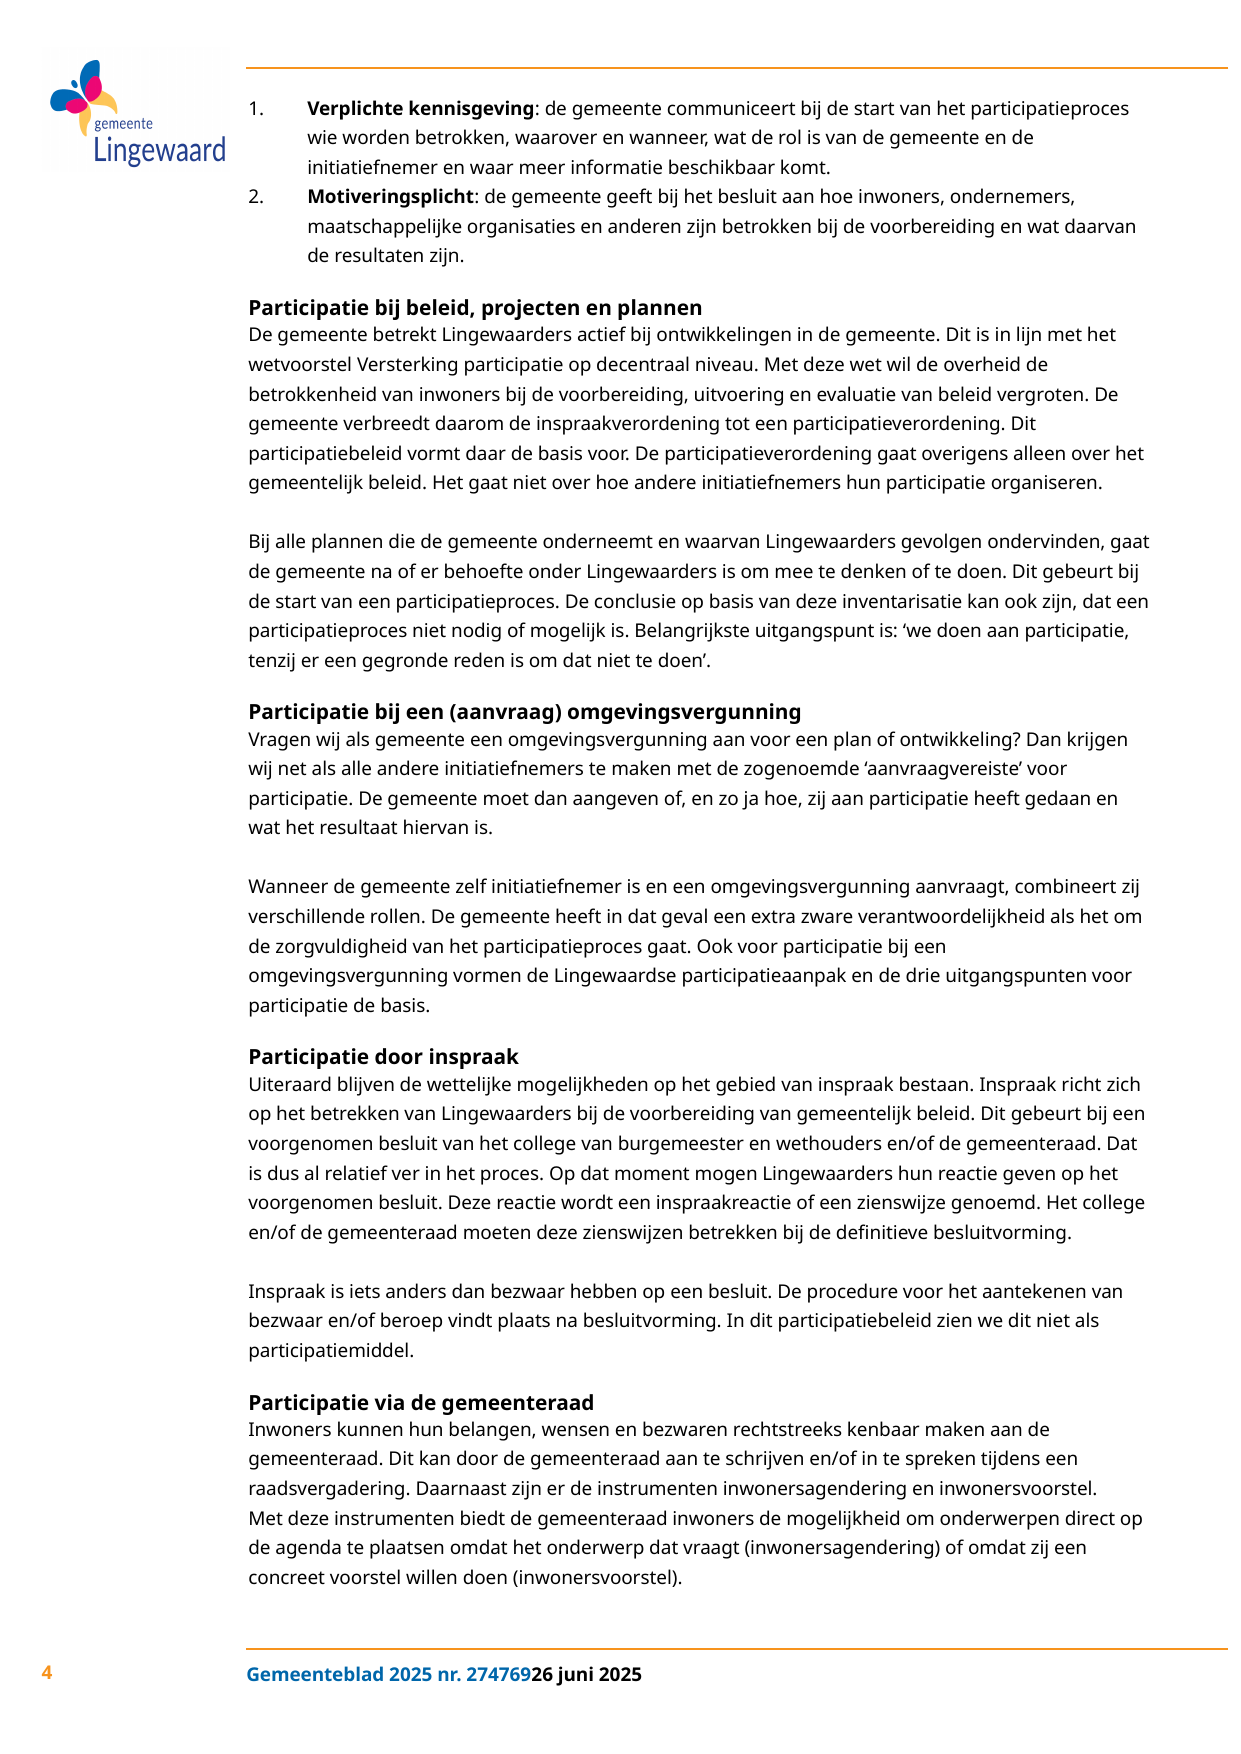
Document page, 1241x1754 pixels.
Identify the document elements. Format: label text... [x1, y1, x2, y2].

picture [41, 47, 231, 172]
text Participatie bij een (aanvraag) omgevingsvergunning [248, 697, 1152, 726]
text Uiteraard blijven de wettelijke mogelijkheden op het gebied van inspraak bestaan. Inspraak richt zich op het betrekken van Lingewaarders bij de voorbereiding van gemeentelijk beleid. Dit gebeurt bij een voorgenomen besluit van het college van burgemeester en wethouders en/of de gemeenteraad. Dat is dus al relatief ver in het proces. Op dat moment mogen Lingewaarders hun reactie geven op het voorgenomen besluit. Deze reactie wordt een inspraakreactie of een zienswijze genoemd. Het college en/of de gemeenteraad moeten deze zienswijzen betrekken bij de definitieve besluitvorming. [248, 1071, 1152, 1244]
text De gemeente betrekt Lingewaarders actief bij ontwikkelingen in de gemeente. Dit is in lijn met het wetvoorstel Versterking participatie op decentraal niveau. Met deze wet wil de overheid de betrokkenheid van inwoners bij de voorbereiding, uitvoering en evaluatie van beleid vergroten. De gemeente verbreedt daarom de inspraakverordening tot een participatieverordening. Dit participatiebeleid vormt daar de basis voor. De participatieverordening gaat overigens alleen over het gemeentelijk beleid. Het gaat niet over hoe andere initiatiefnemers hun participatie organiseren. [248, 322, 1152, 495]
list Motiveringsplicht: de gemeente geeft bij het besluit aan hoe inwoners, ondernemers, maatschappelijke organisaties en anderen zijn betrokken bij de voorbereiding en wat daarvan de resultaten zijn. [248, 183, 1152, 268]
text Inspraak is iets anders dan bezwaar hebben op een besluit. De procedure voor het aantekenen van bezwaar en/of beroep vindt plaats na besluitvorming. In dit participatiebeleid zien we dit niet als participatiemiddel. [248, 1278, 1152, 1363]
text Participatie bij beleid, projecten en plannen [248, 293, 1152, 322]
list Verplichte kennisgeving: de gemeente communiceert bij de start van het participatieproces wie worden betrokken, waarover en wanneer, wat de rol is van de gemeente en de initiatiefnemer en waar meer informatie beschikbaar komt. [248, 95, 1152, 180]
text Met deze instrumenten biedt de gemeenteraad inwoners de mogelijkheid om onderwerpen direct op de agenda te plaatsen omdat het onderwerp dat vraagt (inwonersagendering) of omdat zij een concreet voorstel willen doen (inwonersvoorstel). [248, 1505, 1152, 1590]
text Participatie door inspraak [248, 1042, 1152, 1071]
text Inwoners kunnen hun belangen, wensen en bezwaren rechtstreeks kenbaar maken aan de gemeenteraad. Dit kan door de gemeenteraad aan te schrijven en/of in te spreken tijdens een raadsvergadering. Daarnaast zijn er de instrumenten inwonersagendering en inwonersvoorstel. [248, 1416, 1152, 1501]
text Vragen wij als gemeente een omgevingsvergunning aan voor een plan of ontwikkeling? Dan krijgen wij net als alle andere initiatiefnemers te maken met de zogenoemde ‘aanvraagvereiste’ voor participatie. De gemeente moet dan aangeven of, en zo ja hoe, zij aan participatie heeft gedaan en wat het resultaat hiervan is. [248, 726, 1152, 840]
text Participatie via de gemeenteraad [248, 1388, 1152, 1416]
text Bij alle plannen die de gemeente onderneemt en waarvan Lingewaarders gevolgen ondervinden, gaat de gemeente na of er behoefte onder Lingewaarders is om mee te denken of te doen. Dit gebeurt bij de start van een participatieproces. De conclusie op basis van deze inventarisatie kan ook zijn, dat een participatieproces niet nodig of mogelijk is. Belangrijkste uitgangspunt is: ‘we doen aan participatie, tenzij er een gegronde reden is om dat niet te doen’. [248, 529, 1152, 673]
text Wanneer de gemeente zelf initiatiefnemer is en een omgevingsvergunning aanvraagt, combineert zij verschillende rollen. De gemeente heeft in dat geval een extra zware verantwoordelijkheid als het om de zorgvuldigheid van het participatieproces gaat. Ook voor participatie bij een omgevingsvergunning vormen de Lingewaardse participatieaanpak en de drie uitgangspunten voor participatie de basis. [248, 874, 1152, 1018]
